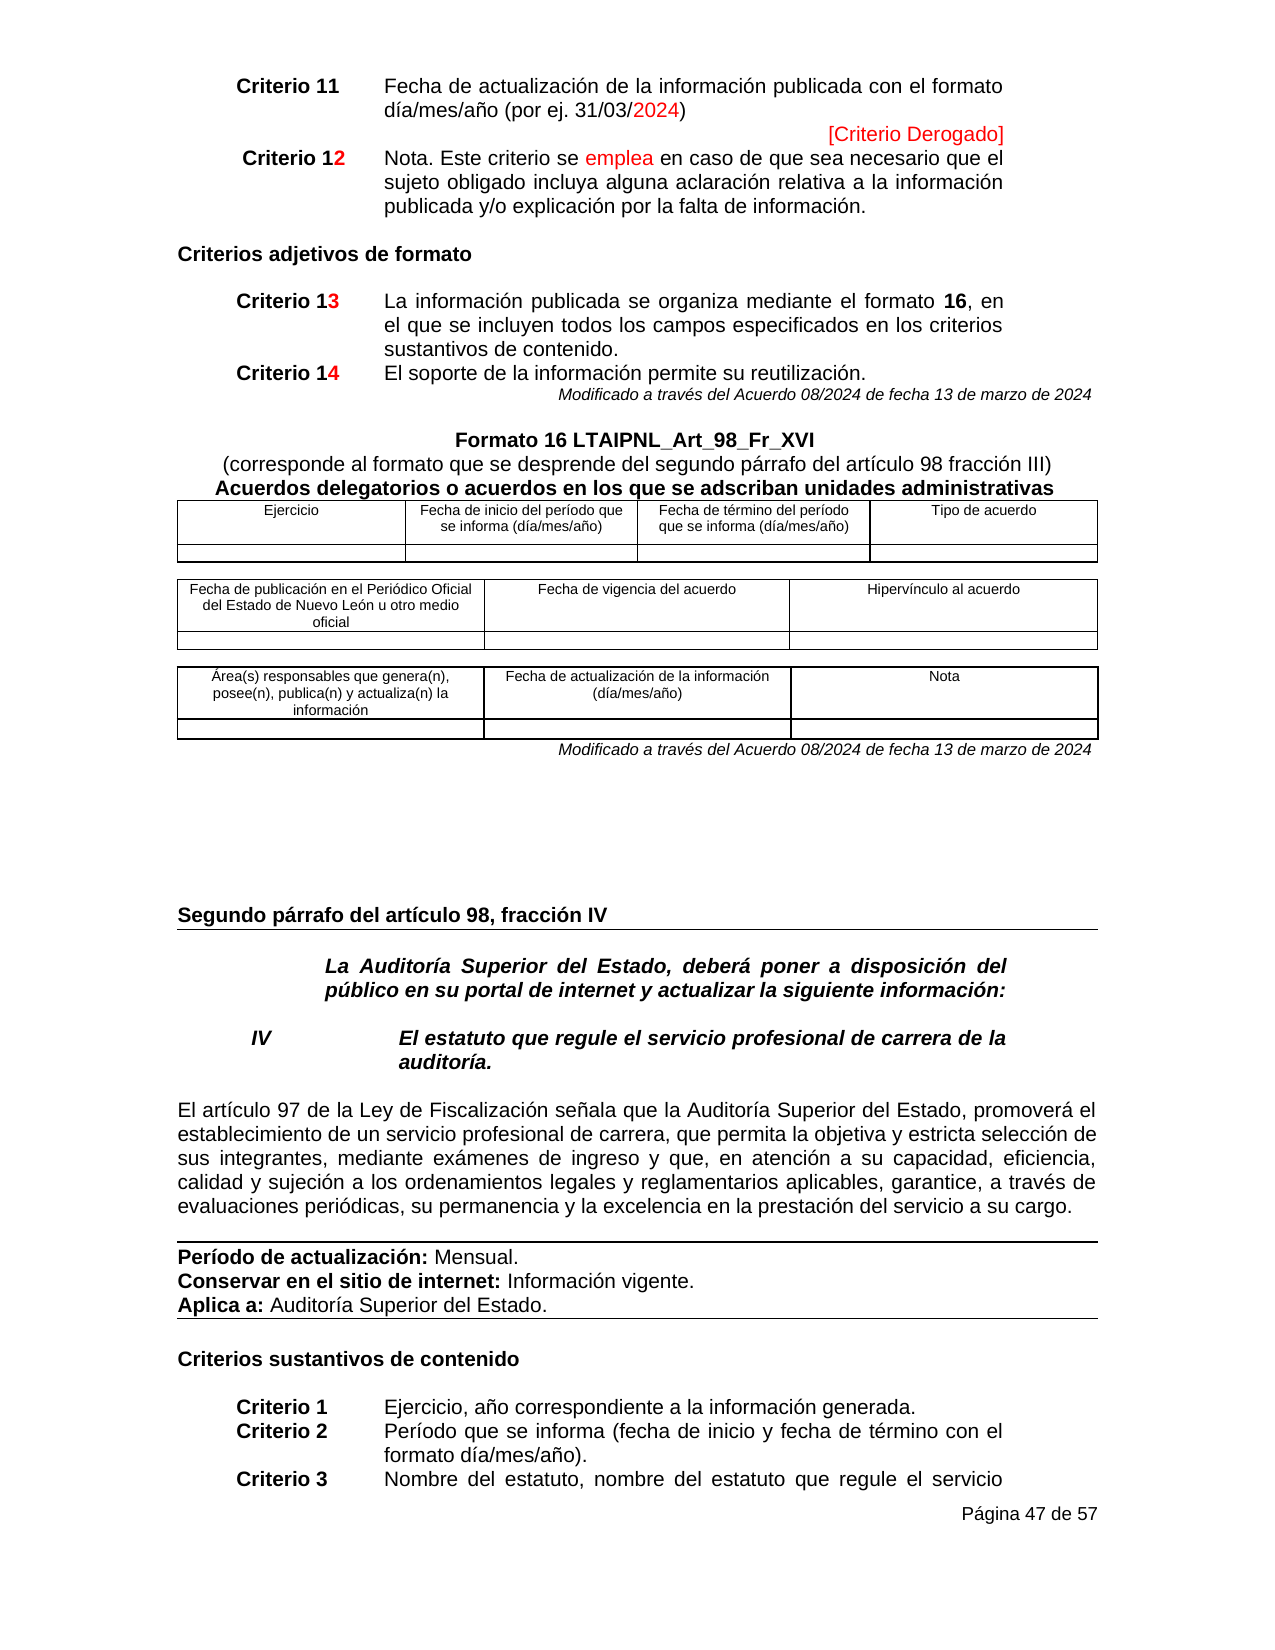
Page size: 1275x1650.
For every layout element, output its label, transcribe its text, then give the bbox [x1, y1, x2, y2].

text Criterio 14 El soporte de la información permite su reutilización. [236, 361, 1004, 385]
text Criterio 12 Nota. Este criterio se emplea en caso de que sea necesario que el sujeto obligado incluya alguna aclaración relativa a la información publicada y/o explicación por la falta de información. [236, 146, 1004, 217]
table_cell [485, 632, 789, 648]
table_header Fecha de actualización de la información (día/mes/año) [485, 668, 790, 718]
table_header Ejercicio [178, 501, 405, 544]
text Criterio 11 Fecha de actualización de la información publicada con el formato día/mes/año (por ej. 31/03/2024) [236, 74, 1004, 122]
table_header Hipervínculo al acuerdo [790, 580, 1097, 631]
table_header Fecha de vigencia del acuerdo [485, 580, 789, 631]
table_header Fecha de publicación en el Periódico Oficial del Estado de Nuevo León u otro medio oficial [178, 580, 484, 631]
table_cell [638, 545, 869, 561]
text Formato 16 LTAIPNL_Art_98_Fr_XVI [177, 428, 1098, 452]
text Conservar en el sitio de internet: Información vigente. [177, 1268, 1098, 1289]
table_cell [790, 632, 1097, 648]
text Criterios sustantivos de contenido [177, 1347, 1098, 1371]
text [Criterio Derogado] [236, 122, 1004, 146]
text Modificado a través del Acuerdo 08/2024 de fecha 13 de marzo de 2024 [177, 740, 1098, 759]
text Criterios adjetivos de formato [177, 241, 1098, 265]
table_header Tipo de acuerdo [871, 501, 1097, 544]
subtitle IV El estatuto que regule el servicio profesional de carrera de la auditoría. [251, 1026, 1009, 1074]
table_header Área(s) responsables que genera(n), posee(n), publica(n) y actualiza(n) la información [178, 668, 483, 718]
text Acuerdos delegatorios o acuerdos en los que se adscriban unidades administrativas [177, 476, 1098, 500]
table_cell [178, 720, 483, 738]
text Criterio 2 Período que se informa (fecha de inicio y fecha de término con el formato día/mes/año). [236, 1419, 1004, 1467]
text Modificado a través del Acuerdo 08/2024 de fecha 13 de marzo de 2024 [177, 385, 1098, 404]
text Aplica a: Auditoría Superior del Estado. [177, 1289, 1098, 1318]
subtitle La Auditoría Superior del Estado, deberá poner a disposición del público en su portal de internet y actualizar la siguiente información: [325, 954, 1009, 1002]
table_header Fecha de inicio del período que se informa (día/mes/año) [406, 501, 637, 544]
text (corresponde al formato que se desprende del segundo párrafo del artículo 98 fracción III) [177, 452, 1098, 476]
text Criterio 13 La información publicada se organiza mediante el formato 16, en el que se incluyen todos los campos especificados en los criterios sustantivos de contenido. [236, 289, 1004, 361]
text El artículo 97 de la Ley de Fiscalización señala que la Auditoría Superior del Estado, promoverá el establecimiento de un servicio profesional de carrera, que permita la objetiva y estricta selección de sus integrantes, mediante exámenes de ingreso y que, en atención a su capacidad, eficiencia, calidad y sujeción a los ordenamientos legales y reglamentarios aplicables, garantice, a través de evaluaciones periódicas, su permanencia y la excelencia en la prestación del servicio a su cargo. [177, 1098, 1098, 1217]
text Período de actualización: Mensual. [177, 1243, 1098, 1268]
text Segundo párrafo del artículo 98, fracción IV [177, 903, 1098, 929]
table_cell [178, 545, 405, 561]
table_cell [871, 545, 1097, 561]
table_header Fecha de término del período que se informa (día/mes/año) [638, 501, 869, 544]
table_cell [406, 545, 637, 561]
text Criterio 1 Ejercicio, año correspondiente a la información generada. [236, 1395, 1004, 1419]
table_cell [792, 720, 1097, 738]
table_cell [485, 720, 790, 738]
text Criterio 3 Nombre del estatuto, nombre del estatuto que regule el servicio [236, 1467, 1004, 1491]
table_header Nota [792, 668, 1097, 718]
table_cell [178, 632, 484, 648]
